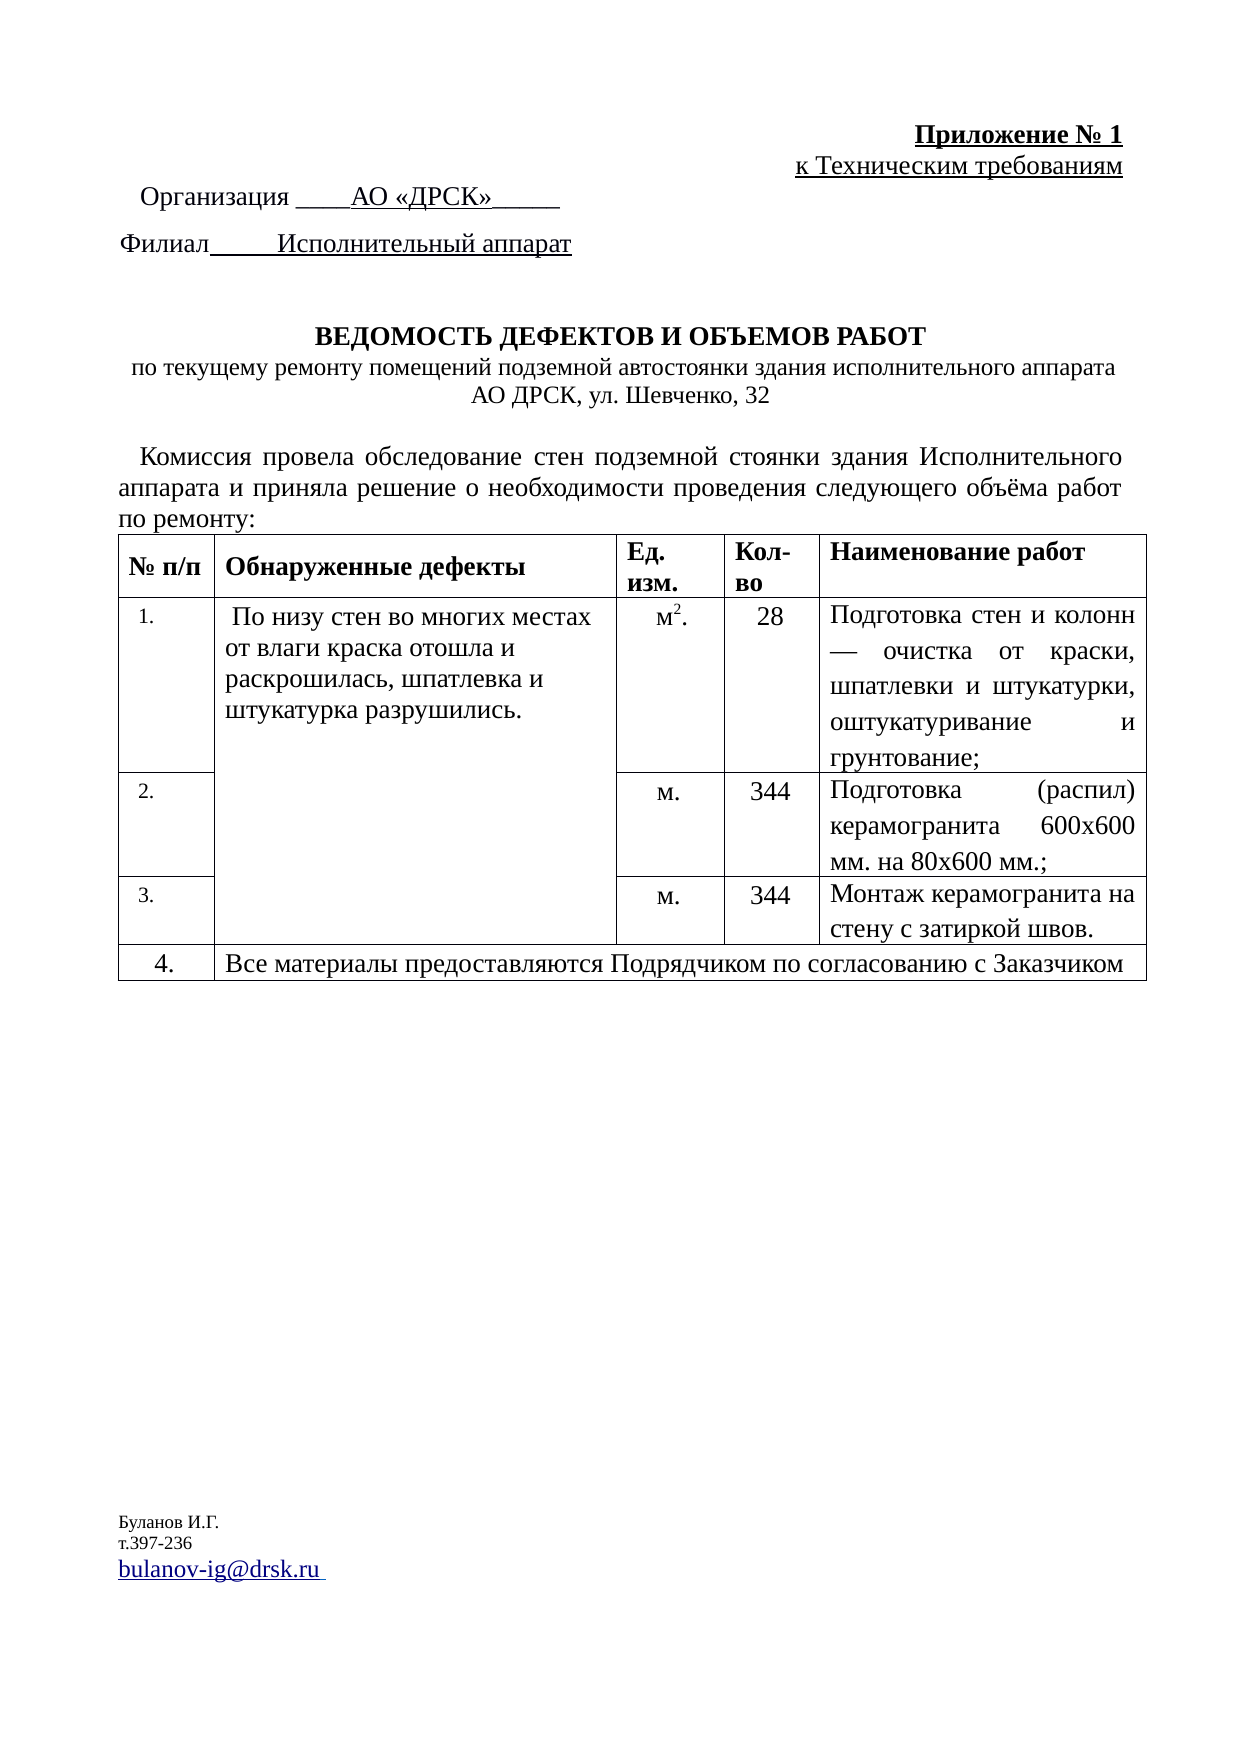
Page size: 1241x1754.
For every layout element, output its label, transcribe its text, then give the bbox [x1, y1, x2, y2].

text Комиссия провела обследование стен подземной стоянки здания Исполнительного аппарата и приняла решение о необходимости проведения следующего объёма работ по ремонту: [118, 440, 1123, 534]
table_header № п/п [119, 535, 214, 597]
text Приложение № 1 к Техническим требованиям [118, 118, 1123, 180]
text ВЕДОМОСТЬ ДЕФЕКТОВ И ОБЪЕМОВ РАБОТ [118, 320, 1123, 352]
table_cell 344 [725, 877, 819, 944]
table_cell По низу стен во многих местах от влаги краска отошла и раскрошилась, шпатлевка и штукатурка разрушились. [215, 598, 616, 944]
table_header Кол-во [725, 535, 819, 597]
text по текущему ремонту помещений подземной автостоянки здания исполнительного аппарата АО ДРСК, ул. Шевченко, 32 [118, 352, 1123, 409]
text т.397-236 [118, 1532, 1123, 1554]
text Филиал Исполнительный аппарат [99, 227, 1123, 258]
table_cell [119, 598, 214, 772]
table_cell 344 [725, 773, 819, 876]
table_cell Подготовка (распил) керамогранита 600х600 мм. на 80х600 мм.; [820, 773, 1146, 876]
text Организация ____АО «ДРСК»_____ [99, 180, 1123, 212]
table_header Ед. изм. [617, 535, 724, 597]
table_header Обнаруженные дефекты [215, 535, 616, 597]
table_cell м2. [617, 598, 724, 772]
table_cell [119, 877, 214, 944]
table_cell [119, 773, 214, 876]
table_cell Подготовка стен и колонн — очистка от краски, шпатлевки и штукатурки, оштукатуривание и грунтование; [820, 598, 1146, 772]
table_cell м. [617, 773, 724, 876]
table_cell 4. [119, 945, 214, 980]
table_cell м. [617, 877, 724, 944]
table_cell Все материалы предоставляются Подрядчиком по согласованию с Заказчиком [215, 945, 1146, 980]
table_cell 28 [725, 598, 819, 772]
table_header Наименование работ [820, 535, 1146, 597]
text Буланов И.Г. [118, 1511, 1123, 1532]
text bulanov-ig@drsk.ru [118, 1554, 1123, 1582]
table_cell Монтаж керамогранита на стену с затиркой швов. [820, 877, 1146, 944]
